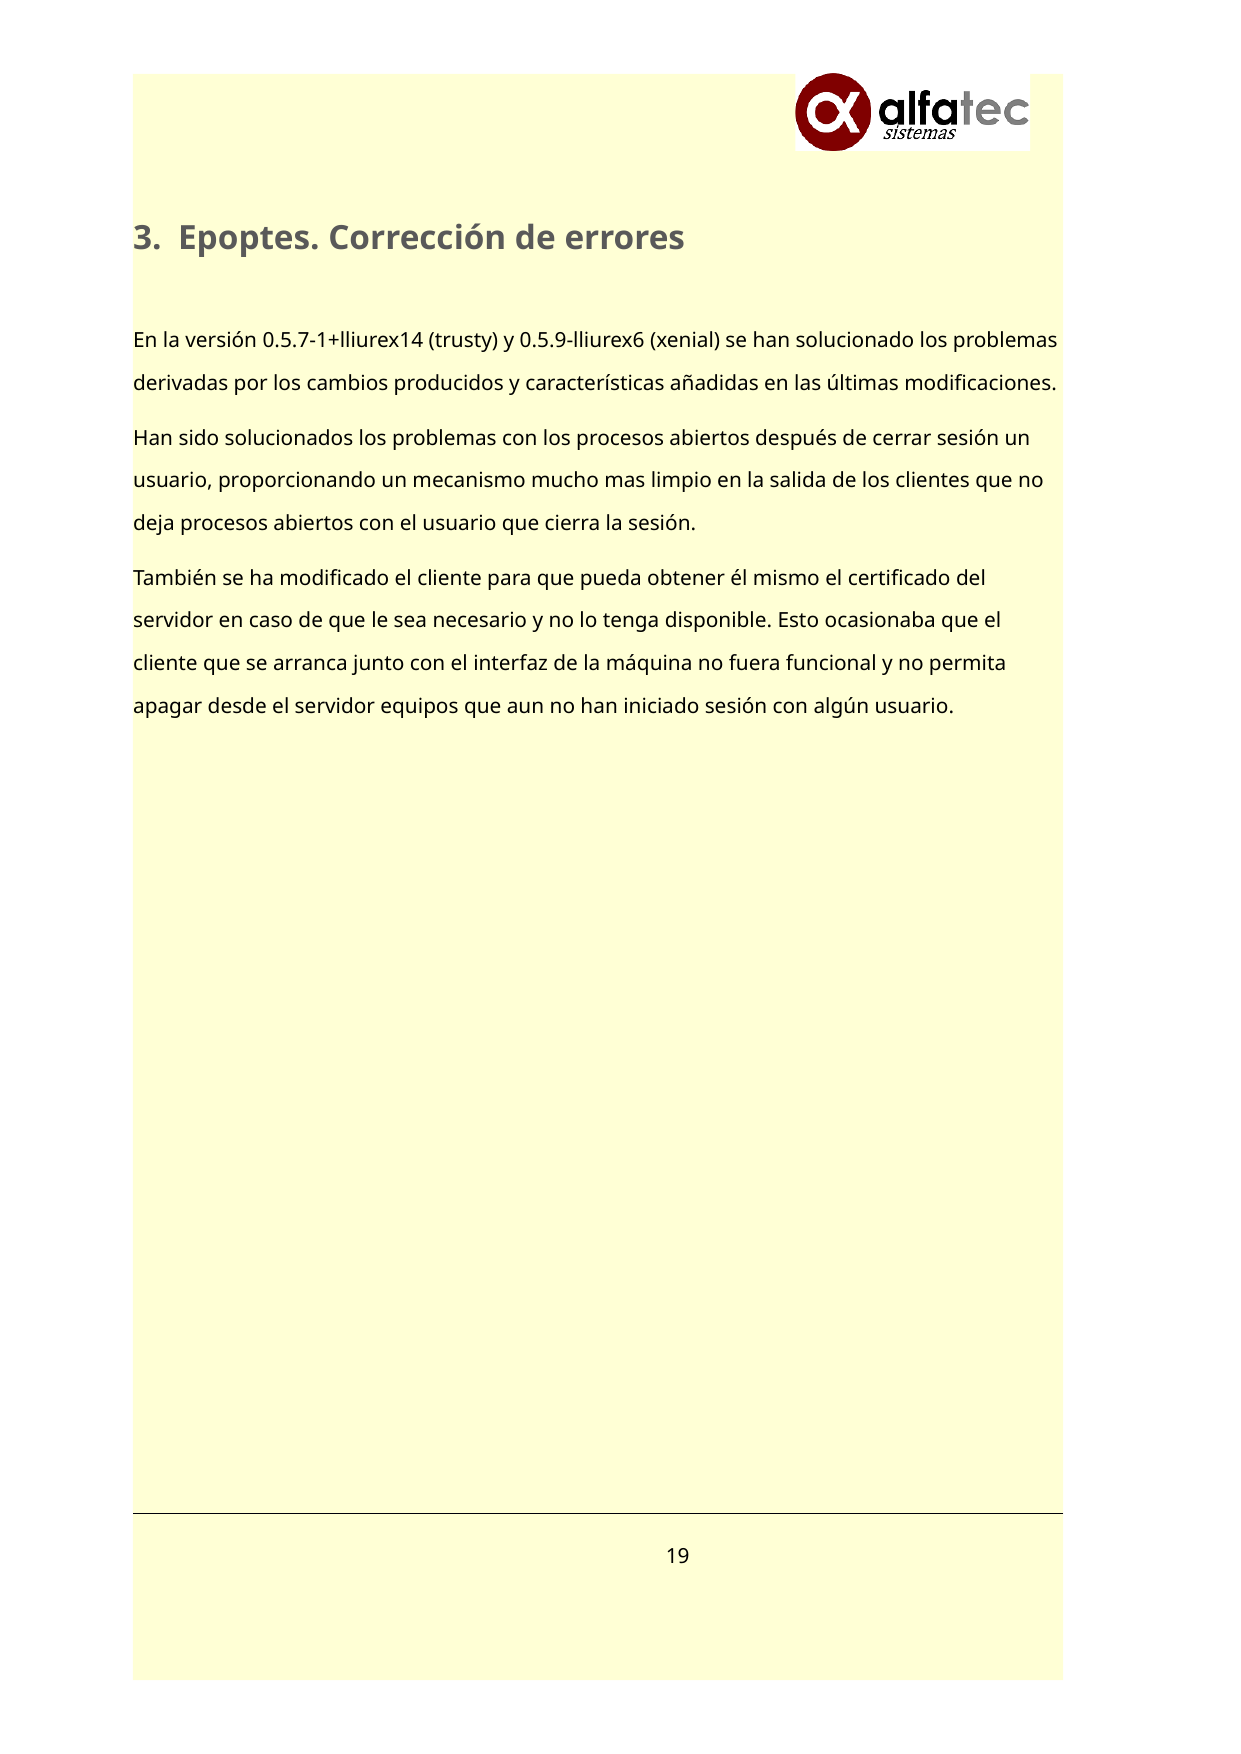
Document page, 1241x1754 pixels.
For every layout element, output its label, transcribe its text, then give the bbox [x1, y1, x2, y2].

picture [795, 73, 1031, 151]
text En la versión 0.5.7-1+lliurex14 (trusty) y 0.5.9-lliurex6 (xenial) se han solucionado los problemas derivadas por los cambios producidos y características añadidas en las últimas modificaciones. [133, 325, 1063, 396]
text Han sido solucionados los problemas con los procesos abiertos después de cerrar sesión un usuario, proporcionando un mecanismo mucho mas limpio en la salida de los clientes que no deja procesos abiertos con el usuario que cierra la sesión. [133, 423, 1063, 536]
subtitle Epoptes. Corrección de errores [133, 216, 1063, 257]
text También se ha modificado el cliente para que pueda obtener él mismo el certificado del servidor en caso de que le sea necesario y no lo tenga disponible. Esto ocasionaba que el cliente que se arranca junto con el interfaz de la máquina no fuera funcional y no permita apagar desde el servidor equipos que aun no han iniciado sesión con algún usuario. [133, 563, 1063, 719]
